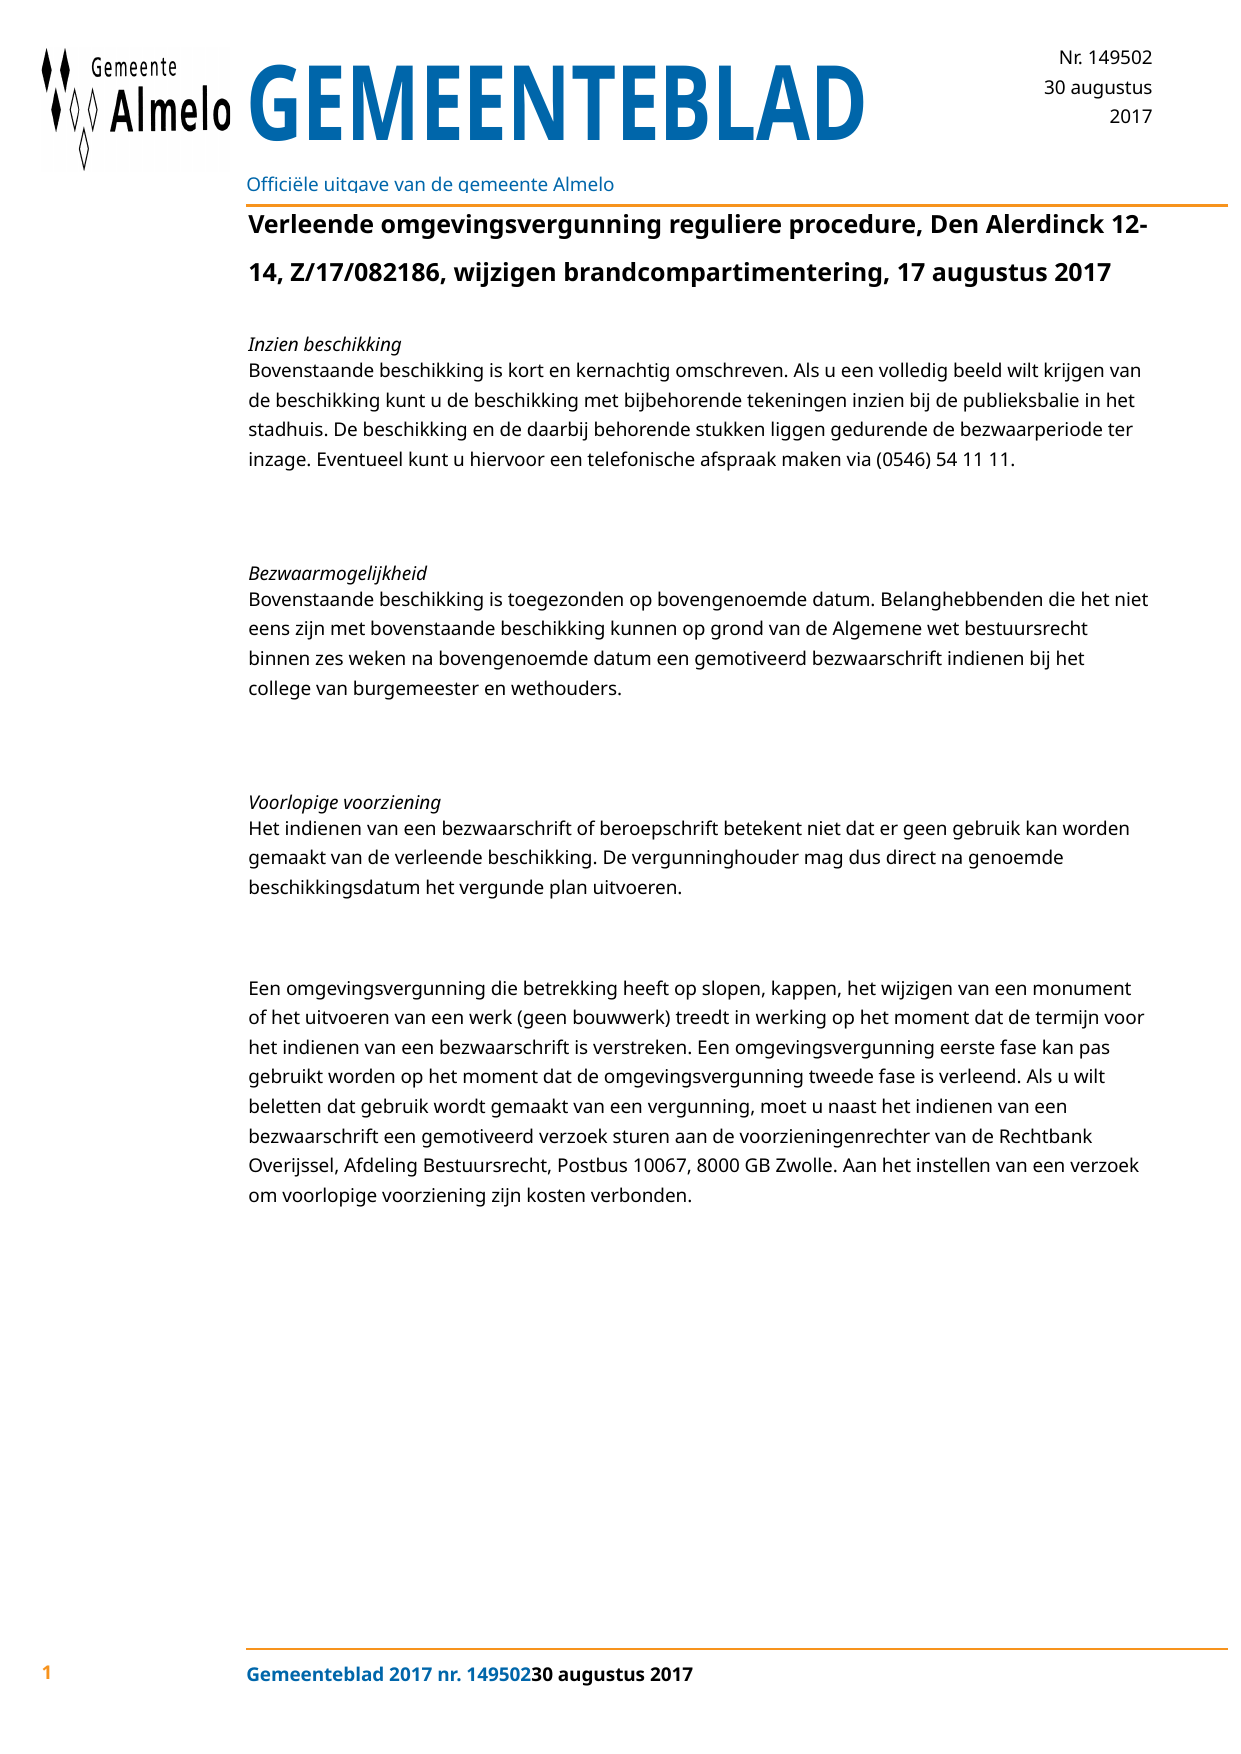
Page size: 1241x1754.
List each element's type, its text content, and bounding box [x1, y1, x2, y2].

picture [41, 47, 231, 172]
text Bovenstaande beschikking is toegezonden op bovengenoemde datum. Belanghebbenden die het niet eens zijn met bovenstaande beschikking kunnen op grond van de Algemene wet bestuursrecht binnen zes weken na bovengenoemde datum een gemotiveerd bezwaarschrift indienen bij het college van burgemeester en wethouders. [248, 586, 1152, 701]
text Bovenstaande beschikking is kort en kernachtig omschreven. Als u een volledig beeld wilt krijgen van de beschikking kunt u de beschikking met bijbehorende tekeningen inzien bij de publieksbalie in het stadhuis. De beschikking en de daarbij behorende stukken liggen gedurende de bezwaarperiode ter inzage. Eventueel kunt u hiervoor een telefonische afspraak maken via (0546) 54 11 11. [248, 357, 1152, 472]
text Het indienen van een bezwaarschrift of beroepschrift betekent niet dat er geen gebruik kan worden gemaakt van de verleende beschikking. De vergunninghouder mag dus direct na genoemde beschikkingsdatum het vergunde plan uitvoeren. [248, 815, 1152, 900]
text Bezwaarmogelijkheid [248, 560, 1152, 586]
text Inzien beschikking [248, 331, 1152, 357]
text Verleende omgevingsvergunning reguliere procedure, Den Alerdinck 12-14, Z/17/082186, wijzigen brandcompartimentering, 17 augustus 2017 [248, 207, 1152, 288]
text Een omgevingsvergunning die betrekking heeft op slopen, kappen, het wijzigen van een monument of het uitvoeren van een werk (geen bouwwerk) treedt in werking op het moment dat de termijn voor het indienen van een bezwaarschrift is verstreken. Een omgevingsvergunning eerste fase kan pas gebruikt worden op het moment dat de omgevingsvergunning tweede fase is verleend. Als u wilt beletten dat gebruik wordt gemaakt van een vergunning, moet u naast het indienen van een bezwaarschrift een gemotiveerd verzoek sturen aan de voorzieningenrechter van de Rechtbank Overijssel, Afdeling Bestuursrecht, Postbus 10067, 8000 GB Zwolle. Aan het instellen van een verzoek om voorlopige voorziening zijn kosten verbonden. [248, 975, 1152, 1208]
text Voorlopige voorziening [248, 789, 1152, 815]
